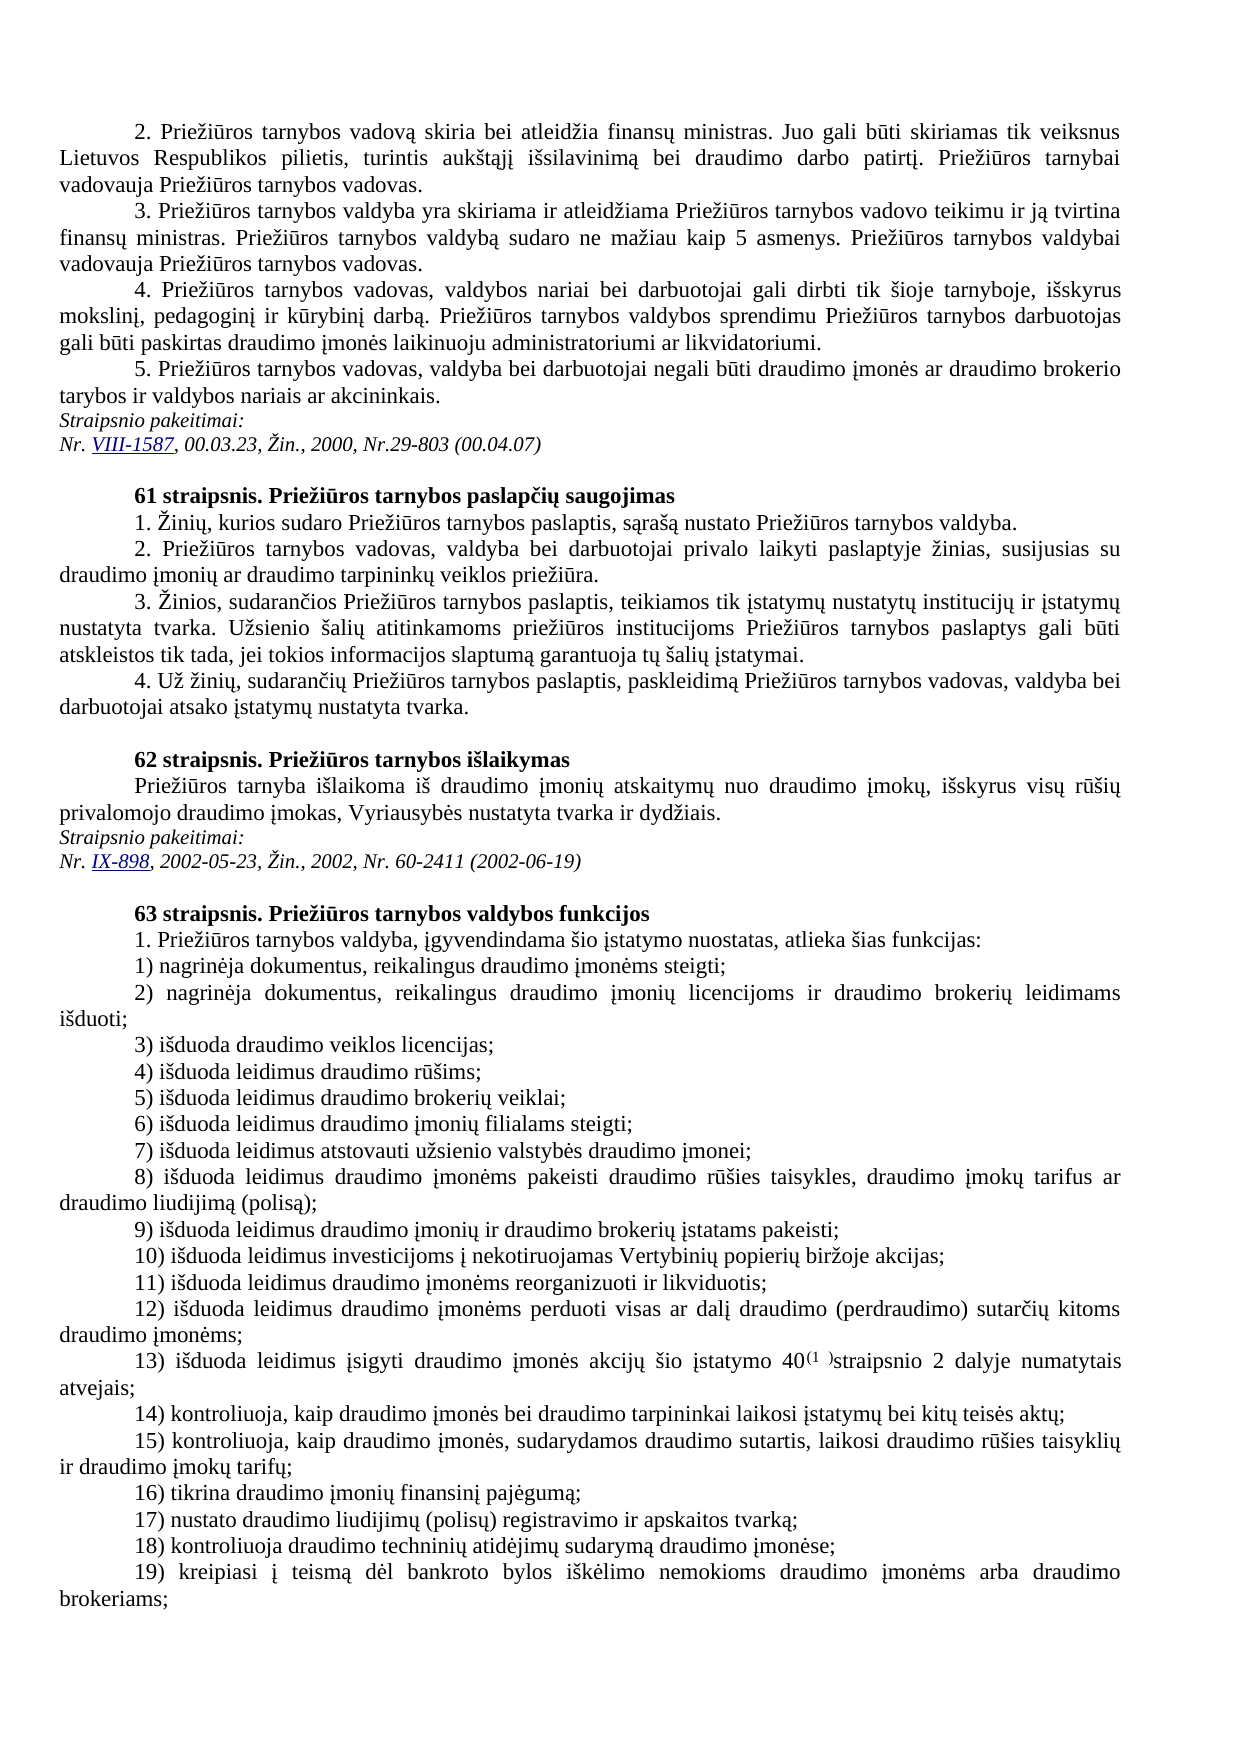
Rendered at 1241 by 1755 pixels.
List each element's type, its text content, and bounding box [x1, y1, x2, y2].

text 15) kontroliuoja, kaip draudimo įmonės, sudarydamos draudimo sutartis, laikosi draudimo rūšies taisyklių ir draudimo įmokų tarifų; [59, 1427, 1122, 1479]
text 4. Už žinių, sudarančių Priežiūros tarnybos paslaptis, paskleidimą Priežiūros tarnybos vadovas, valdyba bei darbuotojai atsako įstatymų nustatyta tvarka. [59, 667, 1122, 720]
text 3) išduoda draudimo veiklos licencijas; [59, 1031, 1122, 1058]
text 19) kreipiasi į teismą dėl bankroto bylos iškėlimo nemokioms draudimo įmonėms arba draudimo brokeriams; [59, 1558, 1122, 1611]
text 3. Priežiūros tarnybos valdyba yra skiriama ir atleidžiama Priežiūros tarnybos vadovo teikimu ir ją tvirtina finansų ministras. Priežiūros tarnybos valdybą sudaro ne mažiau kaip 5 asmenys. Priežiūros tarnybos valdybai vadovauja Priežiūros tarnybos vadovas. [59, 197, 1122, 276]
text 2. Priežiūros tarnybos vadovą skiria bei atleidžia finansų ministras. Juo gali būti skiriamas tik veiksnus Lietuvos Respublikos pilietis, turintis aukštąjį išsilavinimą bei draudimo darbo patirtį. Priežiūros tarnybai vadovauja Priežiūros tarnybos vadovas. [59, 118, 1122, 197]
text 4. Priežiūros tarnybos vadovas, valdybos nariai bei darbuotojai gali dirbti tik šioje tarnyboje, išskyrus mokslinį, pedagoginį ir kūrybinį darbą. Priežiūros tarnybos valdybos sprendimu Priežiūros tarnybos darbuotojas gali būti paskirtas draudimo įmonės laikinuoju administratoriumi ar likvidatoriumi. [59, 276, 1122, 355]
text 12) išduoda leidimus draudimo įmonėms perduoti visas ar dalį draudimo (perdraudimo) sutarčių kitoms draudimo įmonėms; [59, 1295, 1122, 1348]
text 5) išduoda leidimus draudimo brokerių veiklai; [59, 1084, 1122, 1110]
text 1. Žinių, kurios sudaro Priežiūros tarnybos paslaptis, sąrašą nustato Priežiūros tarnybos valdyba. [59, 509, 1122, 535]
text 1. Priežiūros tarnybos valdyba, įgyvendindama šio įstatymo nuostatas, atlieka šias funkcijas: [59, 926, 1122, 952]
text 63 straipsnis. Priežiūros tarnybos valdybos funkcijos [59, 899, 1122, 926]
text 5. Priežiūros tarnybos vadovas, valdyba bei darbuotojai negali būti draudimo įmonės ar draudimo brokerio tarybos ir valdybos nariais ar akcininkais. [59, 355, 1122, 408]
text 13) išduoda leidimus įsigyti draudimo įmonės akcijų šio įstatymo 40(1 )straipsnio 2 dalyje numatytais atvejais; [59, 1348, 1122, 1400]
text 3. Žinios, sudarančios Priežiūros tarnybos paslaptis, teikiamos tik įstatymų nustatytų institucijų ir įstatymų nustatyta tvarka. Užsienio šalių atitinkamoms priežiūros institucijoms Priežiūros tarnybos paslaptys gali būti atskleistos tik tada, jei tokios informacijos slaptumą garantuoja tų šalių įstatymai. [59, 588, 1122, 667]
text 10) išduoda leidimus investicijoms į nekotiruojamas Vertybinių popierių biržoje akcijas; [59, 1242, 1122, 1268]
text 7) išduoda leidimus atstovauti užsienio valstybės draudimo įmonei; [59, 1137, 1122, 1163]
text 61 straipsnis. Priežiūros tarnybos paslapčių saugojimas [59, 482, 1122, 509]
text 8) išduoda leidimus draudimo įmonėms pakeisti draudimo rūšies taisykles, draudimo įmokų tarifus ar draudimo liudijimą (polisą); [59, 1163, 1122, 1216]
text 17) nustato draudimo liudijimų (polisų) registravimo ir apskaitos tvarką; [59, 1506, 1122, 1532]
text 14) kontroliuoja, kaip draudimo įmonės bei draudimo tarpininkai laikosi įstatymų bei kitų teisės aktų; [59, 1400, 1122, 1427]
text 1) nagrinėja dokumentus, reikalingus draudimo įmonėms steigti; [59, 952, 1122, 979]
text 6) išduoda leidimus draudimo įmonių filialams steigti; [59, 1110, 1122, 1137]
text 2. Priežiūros tarnybos vadovas, valdyba bei darbuotojai privalo laikyti paslaptyje žinias, susijusias su draudimo įmonių ar draudimo tarpininkų veiklos priežiūra. [59, 535, 1122, 588]
text Priežiūros tarnyba išlaikoma iš draudimo įmonių atskaitymų nuo draudimo įmokų, išskyrus visų rūšių privalomojo draudimo įmokas, Vyriausybės nustatyta tvarka ir dydžiais. [59, 772, 1122, 825]
text 62 straipsnis. Priežiūros tarnybos išlaikymas [59, 746, 1122, 772]
text Straipsnio pakeitimai: [59, 408, 1122, 432]
text Nr. VIII-1587, 00.03.23, Žin., 2000, Nr.29-803 (00.04.07) [59, 432, 1122, 456]
text 16) tikrina draudimo įmonių finansinį pajėgumą; [59, 1479, 1122, 1506]
text 11) išduoda leidimus draudimo įmonėms reorganizuoti ir likviduotis; [59, 1268, 1122, 1295]
text Straipsnio pakeitimai: [59, 825, 1122, 849]
text 4) išduoda leidimus draudimo rūšims; [59, 1058, 1122, 1084]
text Nr. IX-898, 2002-05-23, Žin., 2002, Nr. 60-2411 (2002-06-19) [59, 849, 1122, 873]
text 2) nagrinėja dokumentus, reikalingus draudimo įmonių licencijoms ir draudimo brokerių leidimams išduoti; [59, 979, 1122, 1031]
text 18) kontroliuoja draudimo techninių atidėjimų sudarymą draudimo įmonėse; [59, 1532, 1122, 1558]
text 9) išduoda leidimus draudimo įmonių ir draudimo brokerių įstatams pakeisti; [59, 1216, 1122, 1242]
